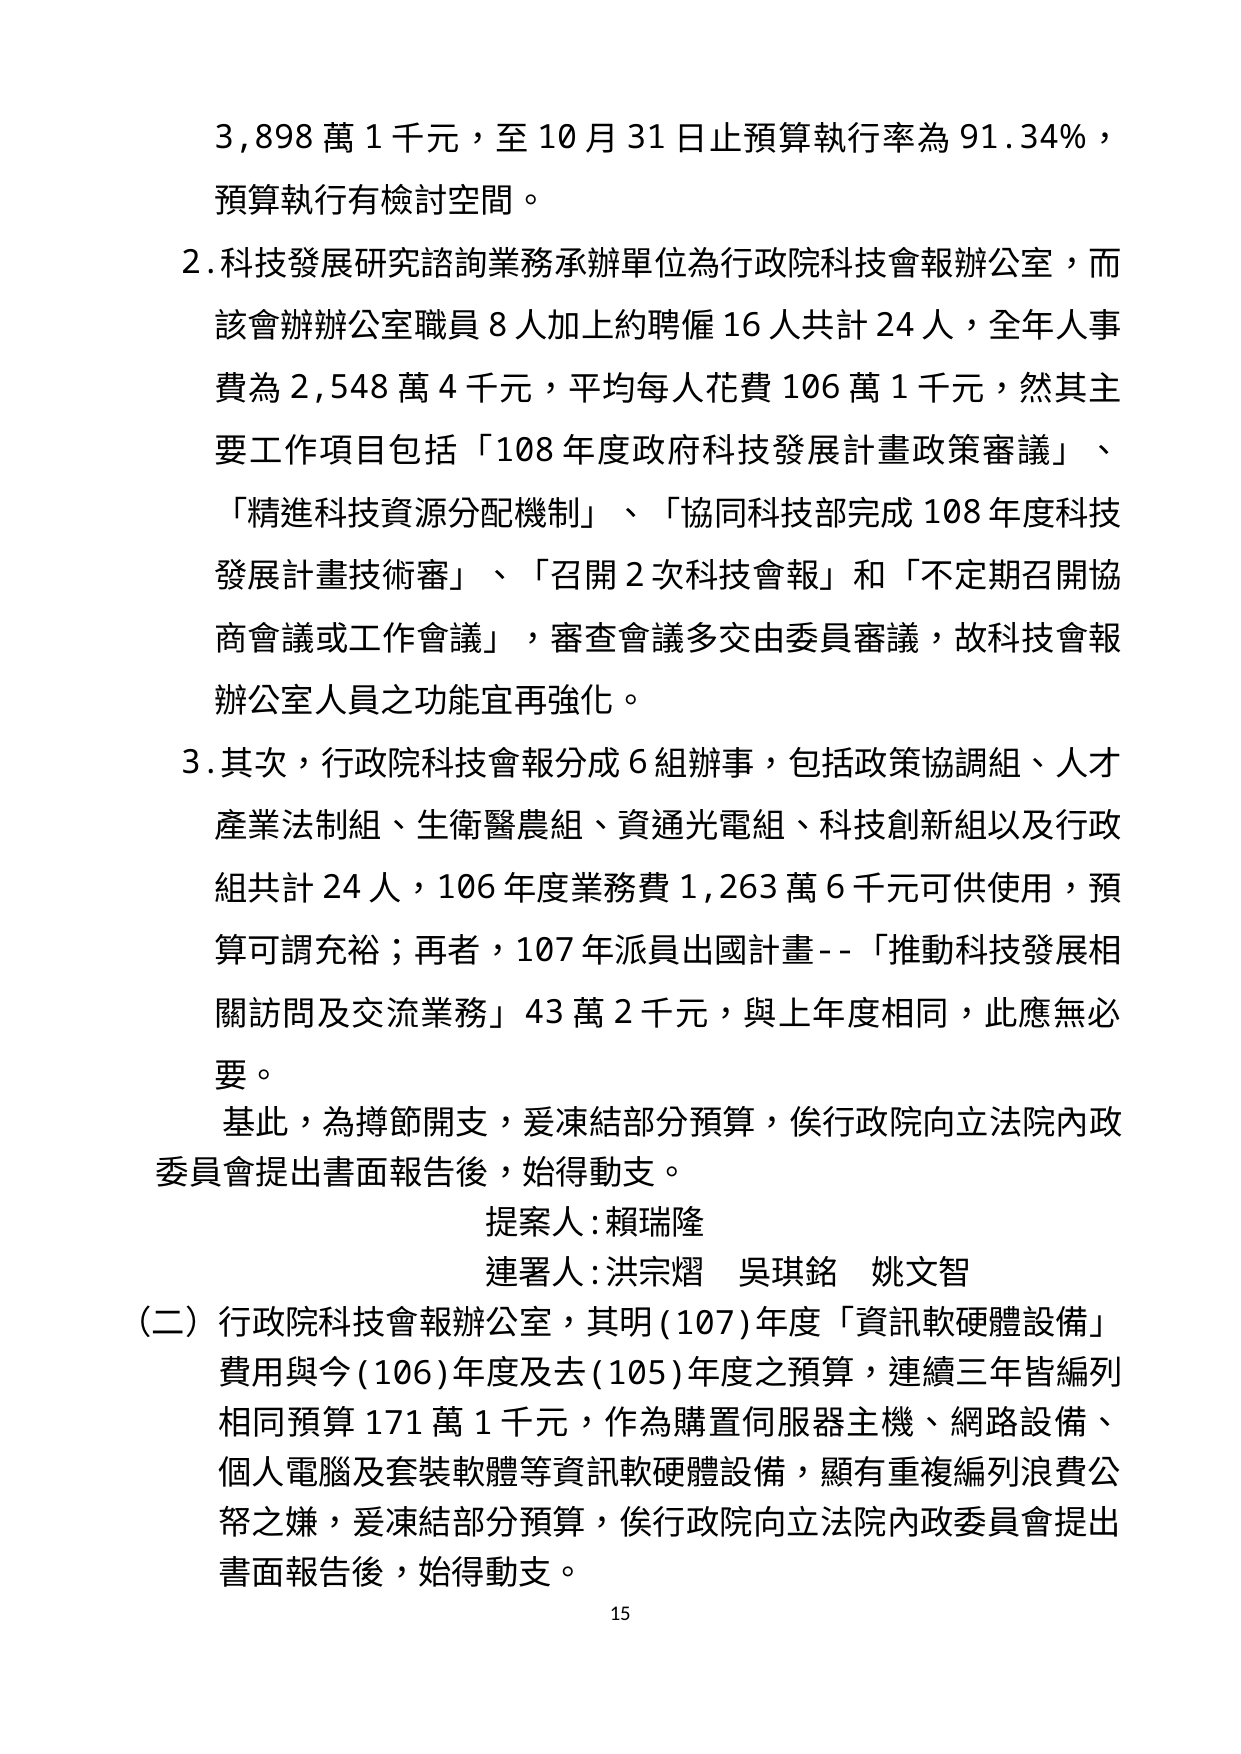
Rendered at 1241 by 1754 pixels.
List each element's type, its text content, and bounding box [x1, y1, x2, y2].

text 2.科技發展研究諮詢業務承辦單位為行政院科技會報辦公室，而該會辦辦公室職員8人加上約聘僱16人共計24人，全年人事費為2,548萬4千元，平均每人花費106萬1千元，然其主要工作項目包括「108年度政府科技發展計畫政策審議」、「精進科技資源分配機制」、「協同科技部完成108年度科技發展計畫技術審」、「召開2次科技會報」和「不定期召開協商會議或工作會議」，審查會議多交由委員審議，故科技會報辦公室人員之功能宜再強化。 [181, 219, 1122, 719]
text 連署人:洪宗熠 吳琪銘 姚文智 [118, 1244, 1123, 1294]
text （二）行政院科技會報辦公室，其明(107)年度「資訊軟硬體設備」費用與今(106)年度及去(105)年度之預算，連續三年皆編列相同預算171萬1千元，作為購置伺服器主機、網路設備、個人電腦及套裝軟體等資訊軟硬體設備，顯有重複編列浪費公帑之嫌，爰凍結部分預算，俟行政院向立法院內政委員會提出書面報告後，始得動支。 [118, 1294, 1123, 1594]
text 3,898萬1千元，至10月31日止預算執行率為91.34%，預算執行有檢討空間。 [181, 94, 1122, 219]
text 3.其次，行政院科技會報分成6組辦事，包括政策協調組、人才產業法制組、生衛醫農組、資通光電組、科技創新組以及行政組共計24人，106年度業務費1,263萬6千元可供使用，預算可謂充裕；再者，107年派員出國計畫--「推動科技發展相關訪問及交流業務」43萬2千元，與上年度相同，此應無必要。 [181, 719, 1122, 1094]
text 基此，為撙節開支，爰凍結部分預算，俟行政院向立法院內政委員會提出書面報告後，始得動支。 [156, 1094, 1123, 1194]
text 提案人:賴瑞隆 [118, 1194, 1123, 1244]
